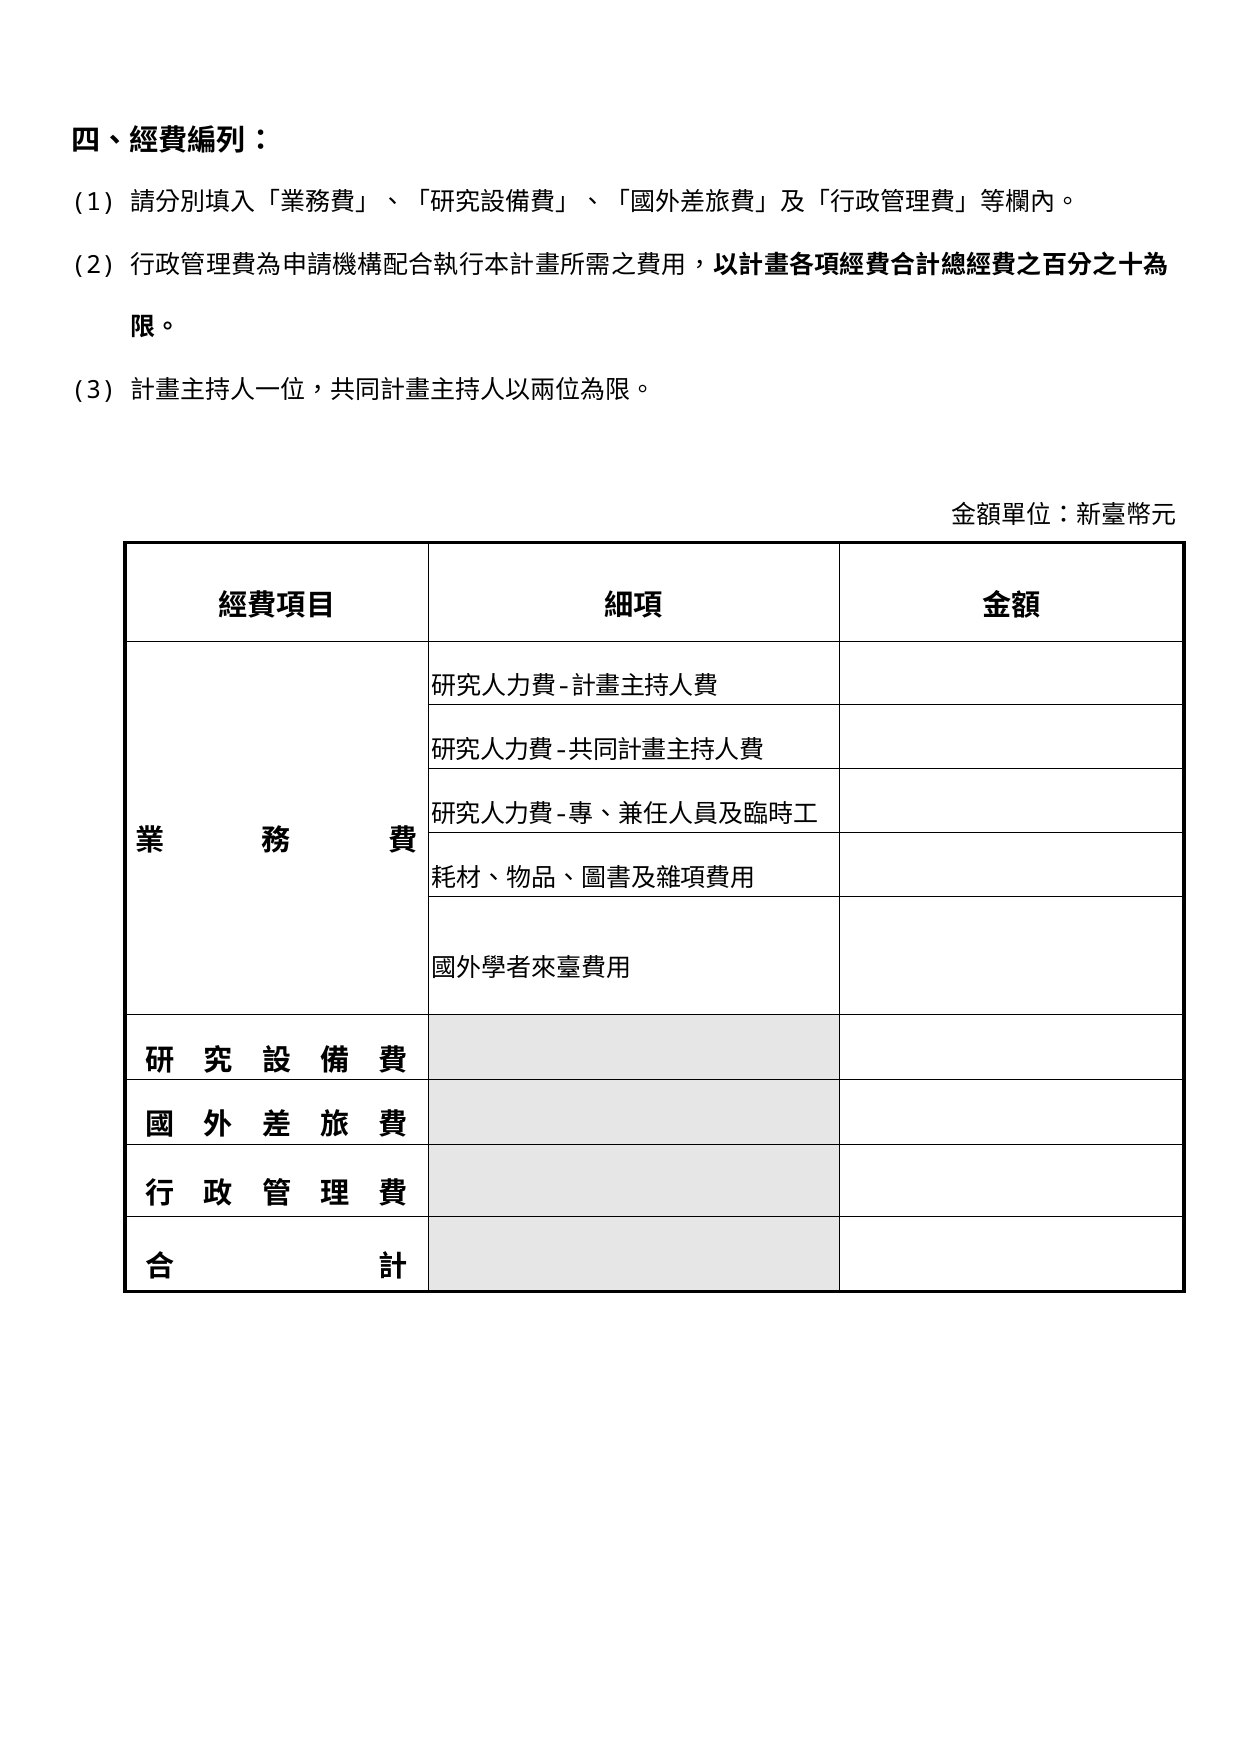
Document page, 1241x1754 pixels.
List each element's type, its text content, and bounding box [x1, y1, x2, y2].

table_cell [840, 833, 1182, 896]
list 請分別填入「業務費」、「研究設備費」、「國外差旅費」及「行政管理費」等欄內。 [71, 158, 1169, 221]
table_header 金額 [840, 544, 1182, 641]
text 四、經費編列： [71, 96, 1169, 158]
table_cell 合 計 [127, 1217, 428, 1290]
table_cell [840, 897, 1182, 1013]
table_cell [840, 1145, 1182, 1216]
table_cell 研 究 設 備 費 [127, 1015, 428, 1079]
table_cell [429, 1217, 839, 1290]
table_cell [840, 1015, 1182, 1079]
table_cell 國外學者來臺費用 [429, 897, 839, 1013]
table_cell [840, 1217, 1182, 1290]
table_header 經費項目 [127, 544, 428, 641]
table_cell 研究人力費-共同計畫主持人費 [429, 705, 839, 768]
table_cell [840, 1080, 1182, 1144]
table_cell [429, 1080, 839, 1144]
table_cell 國 外 差 旅 費 [127, 1080, 428, 1144]
table_cell 研究人力費-專、兼任人員及臨時工 [429, 769, 839, 832]
table_cell [429, 1015, 839, 1079]
table_cell [840, 642, 1182, 704]
table_cell [840, 769, 1182, 832]
list 行政管理費為申請機構配合執行本計畫所需之費用，以計畫各項經費合計總經費之百分之十為限。 [71, 221, 1169, 346]
table_cell 耗材、物品、圖書及雜項費用 [429, 833, 839, 896]
table_cell 行 政 管 理 費 [127, 1145, 428, 1216]
table_cell [840, 705, 1182, 768]
table_cell [429, 1145, 839, 1216]
table_cell 業 務 費 [127, 642, 428, 1013]
list 計畫主持人一位，共同計畫主持人以兩位為限。 [71, 346, 1169, 408]
table_cell 研究人力費-計畫主持人費 [429, 642, 839, 704]
text 金額單位：新臺幣元 [114, 471, 1176, 533]
table_header 細項 [429, 544, 839, 641]
